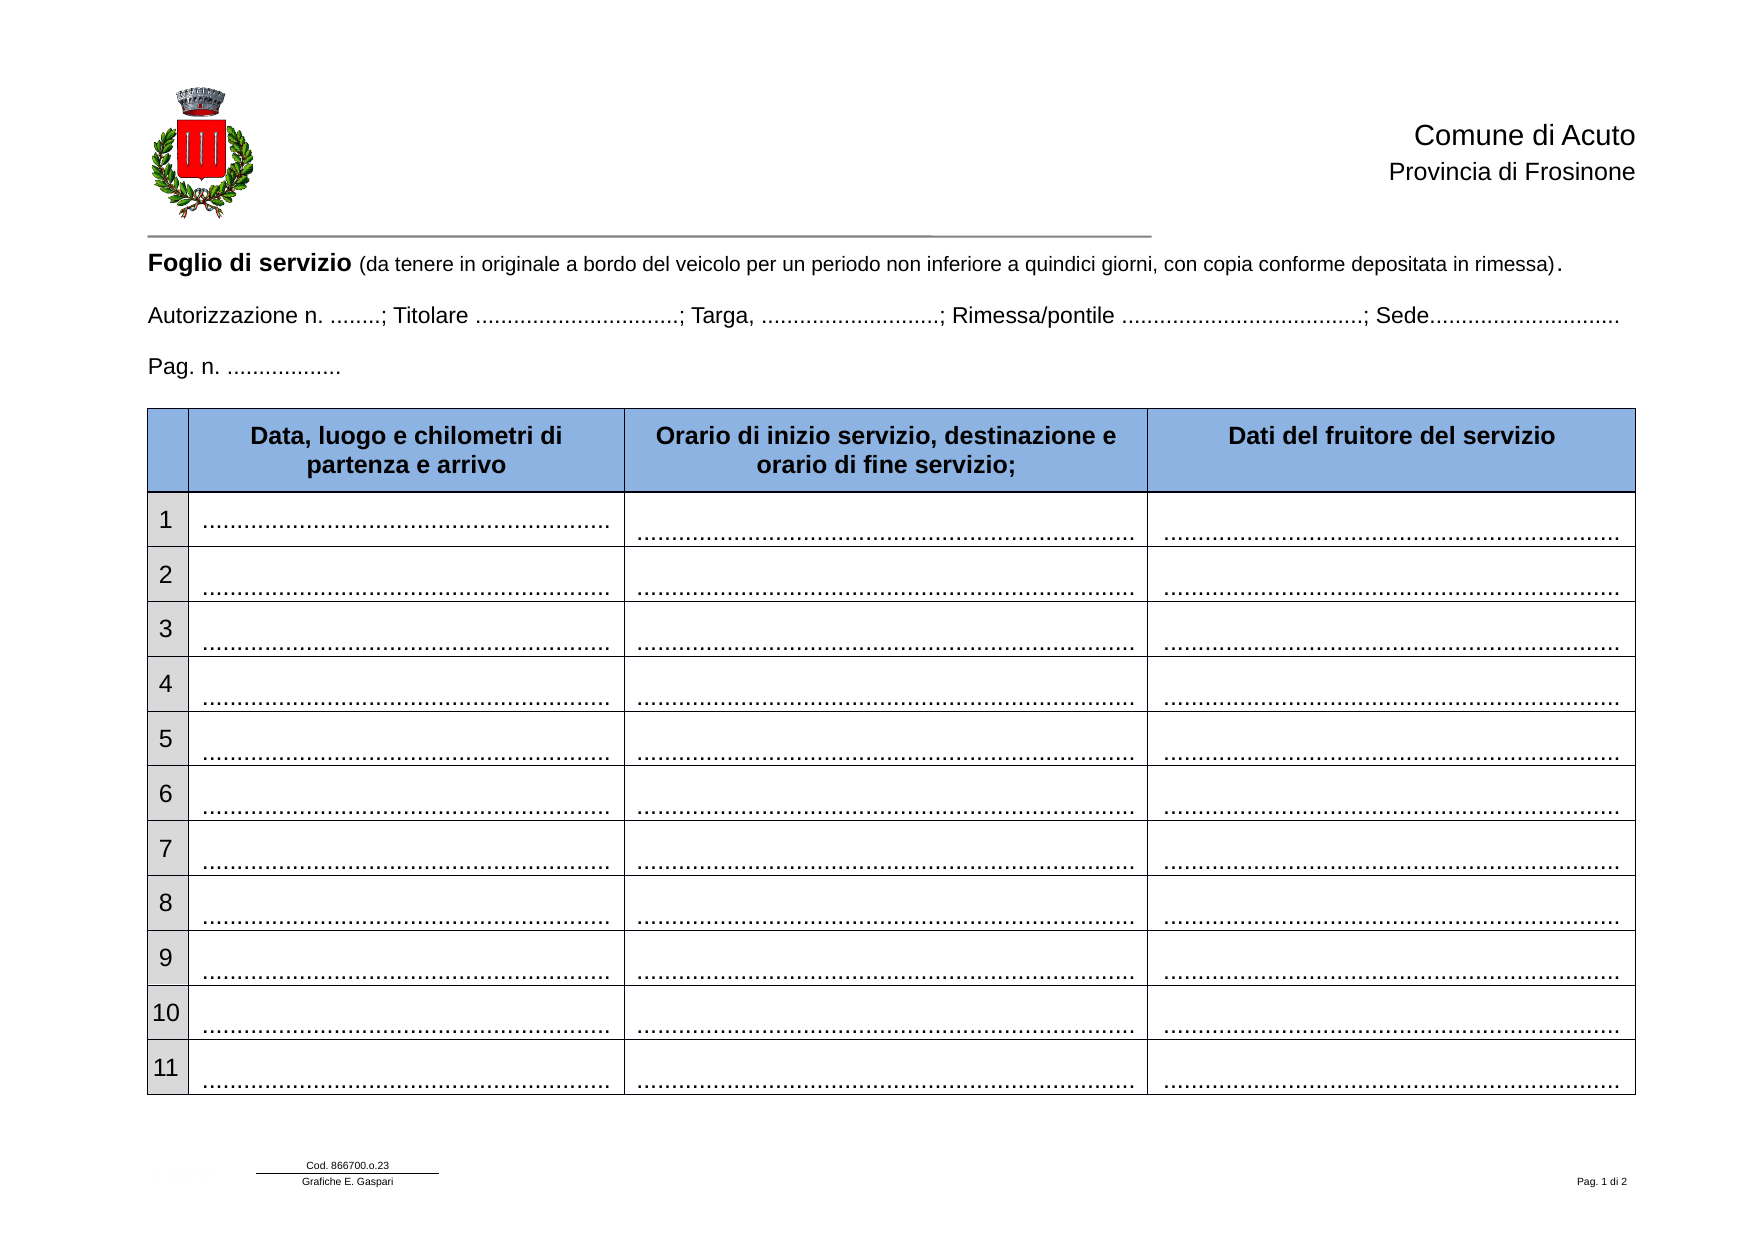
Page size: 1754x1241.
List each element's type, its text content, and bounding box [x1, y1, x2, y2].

table_cell ........................................................... [189, 876, 624, 930]
text Provincia di Frosinone [254, 157, 1636, 185]
table_cell 2 [148, 547, 188, 601]
text Foglio di servizio (da tenere in originale a bordo del veicolo per un periodo non inferiore a quindici giorni, con copia conforme depositata in rimessa). [148, 248, 1636, 276]
table_cell .................................................................. [1148, 493, 1635, 546]
text Autorizzazione n. ........; Titolare ................................; Targa, ............................; Rimessa/pontile ......................................; Sede.............................. [148, 302, 1636, 328]
table_cell .................................................................. [1148, 986, 1635, 1039]
table_cell .................................................................. [1148, 931, 1635, 984]
table_cell ........................................................... [189, 602, 624, 656]
table_cell ........................................................... [189, 493, 624, 546]
table_cell .................................................................. [1148, 547, 1635, 601]
table_cell 10 [148, 986, 188, 1039]
text Pag. n. .................. [148, 353, 1636, 379]
table_cell .................................................................. [1148, 766, 1635, 820]
table_header [148, 409, 188, 491]
table_cell .................................................................. [1148, 657, 1635, 711]
table_cell 8 [148, 876, 188, 930]
table_cell ........................................................... [189, 547, 624, 601]
table_cell .................................................................. [1148, 876, 1635, 930]
table_header Data, luogo e chilometri di partenza e arrivo [189, 409, 624, 491]
table_cell ........................................................................ [625, 657, 1147, 711]
table_cell ........................................................... [189, 657, 624, 711]
table_cell ........................................................................ [625, 766, 1147, 820]
table_cell ........................................................................ [625, 821, 1147, 875]
table_cell 1 [148, 493, 188, 546]
table_cell .................................................................. [1148, 712, 1635, 765]
picture [152, 87, 254, 219]
table_cell ........................................................................ [625, 493, 1147, 546]
table_cell ........................................................................ [625, 931, 1147, 984]
table_cell ........................................................................ [625, 712, 1147, 765]
table_cell ........................................................... [189, 1040, 624, 1094]
table_cell ........................................................... [189, 986, 624, 1039]
table_cell ........................................................................ [625, 602, 1147, 656]
table_cell 3 [148, 602, 188, 656]
table_cell .................................................................. [1148, 602, 1635, 656]
table_cell 9 [148, 931, 188, 984]
table_cell ........................................................................ [625, 986, 1147, 1039]
table_cell 7 [148, 821, 188, 875]
text Comune di Acuto [254, 118, 1636, 152]
table_header Dati del fruitore del servizio [1148, 409, 1635, 491]
table_cell 5 [148, 712, 188, 765]
table_cell 6 [148, 766, 188, 820]
table_cell .................................................................. [1148, 1040, 1635, 1094]
table_header Orario di inizio servizio, destinazione e orario di fine servizio; [625, 409, 1147, 491]
table_cell 4 [148, 657, 188, 711]
table_cell ........................................................... [189, 712, 624, 765]
table_cell .................................................................. [1148, 821, 1635, 875]
table_cell ........................................................................ [625, 547, 1147, 601]
table_cell ........................................................... [189, 931, 624, 984]
table_cell ........................................................................ [625, 876, 1147, 930]
table_cell ........................................................................ [625, 1040, 1147, 1094]
table_cell ........................................................... [189, 821, 624, 875]
table_cell 11 [148, 1040, 188, 1094]
table_cell ........................................................... [189, 766, 624, 820]
